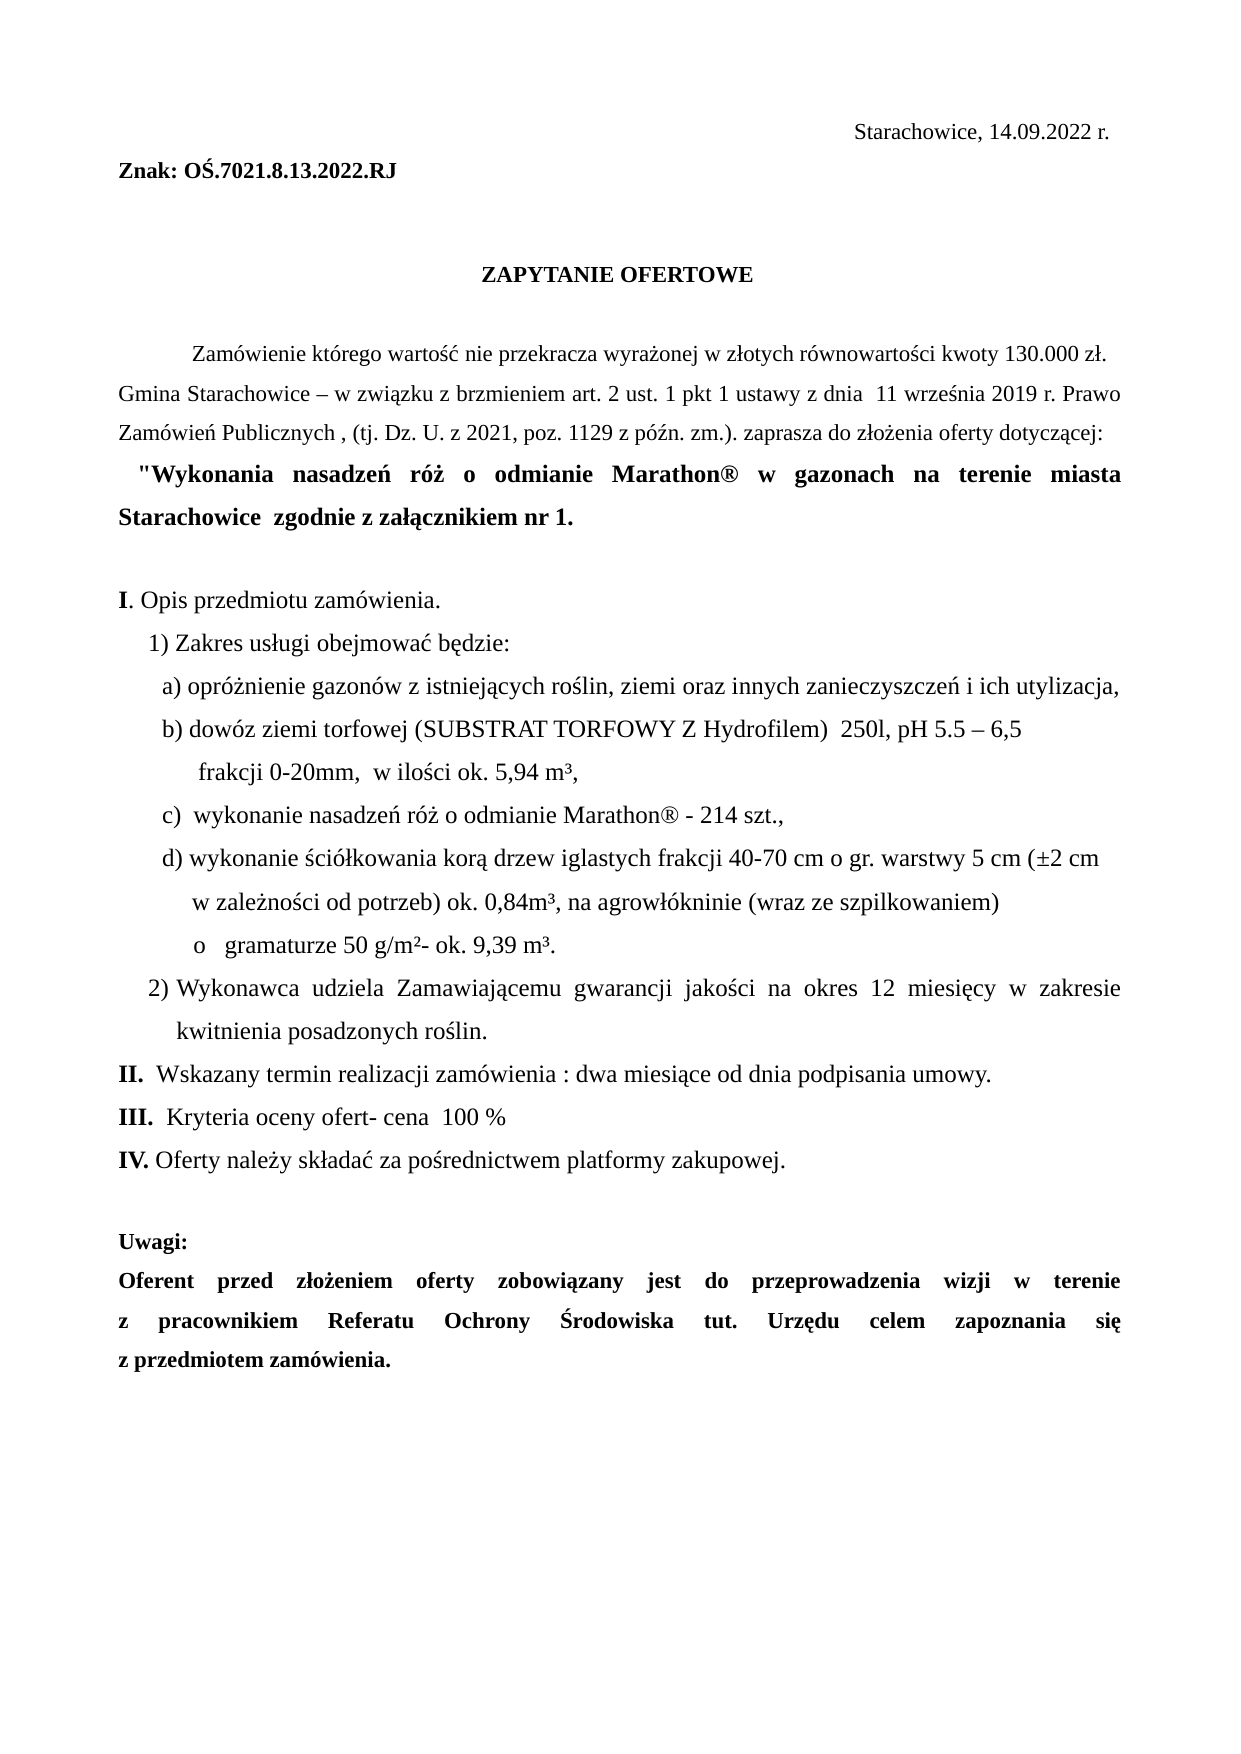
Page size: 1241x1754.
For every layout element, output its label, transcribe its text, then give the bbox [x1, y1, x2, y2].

list wykonanie nasadzeń róż o odmianie Marathon® - 214 szt., [162, 800, 1122, 829]
text Uwagi: [118, 1228, 1122, 1254]
text Gmina Starachowice – w związku z brzmieniem art. 2 ust. 1 pkt 1 ustawy z dnia 11 września 2019 r. Prawo Zamówień Publicznych , (tj. Dz. U. z 2021, poz. 1129 z późn. zm.). zaprasza do złożenia oferty dotyczącej: [118, 380, 1122, 446]
text II. Wskazany termin realizacji zamówienia : dwa miesiące od dnia podpisania umowy. [118, 1059, 1122, 1088]
text Oferent przed złożeniem oferty zobowiązany jest do przeprowadzenia wizji w terenie z pracownikiem Referatu Ochrony Środowiska tut. Urzędu celem zapoznania się z przedmiotem zamówienia. [118, 1267, 1122, 1373]
text Starachowice, 14.09.2022 r. [118, 118, 1122, 144]
text IV. Oferty należy składać za pośrednictwem platformy zakupowej. [118, 1145, 1122, 1174]
list d) wykonanie ściółkowania korą drzew iglastych frakcji 40-70 cm o gr. warstwy 5 cm (±2 cm w zależności od potrzeb) ok. 0,84m³, na agrowłókninie (wraz ze szpilkowaniem) o gramaturze 50 g/m²- ok. 9,39 m³. [162, 843, 1122, 958]
list I. Opis przedmiotu zamówienia. [118, 585, 1122, 613]
text a) opróżnienie gazonów z istniejących roślin, ziemi oraz innych zanieczyszczeń i ich utylizacja, [162, 671, 1122, 700]
text b) dowóz ziemi torfowej (SUBSTRAT TORFOWY Z Hydrofilem) 250l, pH 5.5 – 6,5 frakcji 0-20mm, w ilości ok. 5,94 m³, [162, 714, 1122, 786]
text Zamówienie którego wartość nie przekracza wyrażonej w złotych równowartości kwoty 130.000 zł. [118, 341, 1122, 367]
text ZAPYTANIE OFERTOWE [118, 262, 1122, 288]
text 2) Wykonawca udziela Zamawiającemu gwarancji jakości na okres 12 miesięcy w zakresie kwitnienia posadzonych roślin. [148, 973, 1122, 1045]
list 1) Zakres usługi obejmować będzie: [148, 628, 1122, 657]
text III. Kryteria oceny ofert- cena 100 % [118, 1102, 1122, 1131]
subtitle Znak: OŚ.7021.8.13.2022.RJ [118, 158, 1122, 184]
text "Wykonania nasadzeń róż o odmianie Marathon® w gazonach na terenie miasta Starachowice zgodnie z załącznikiem nr 1. [118, 459, 1122, 531]
